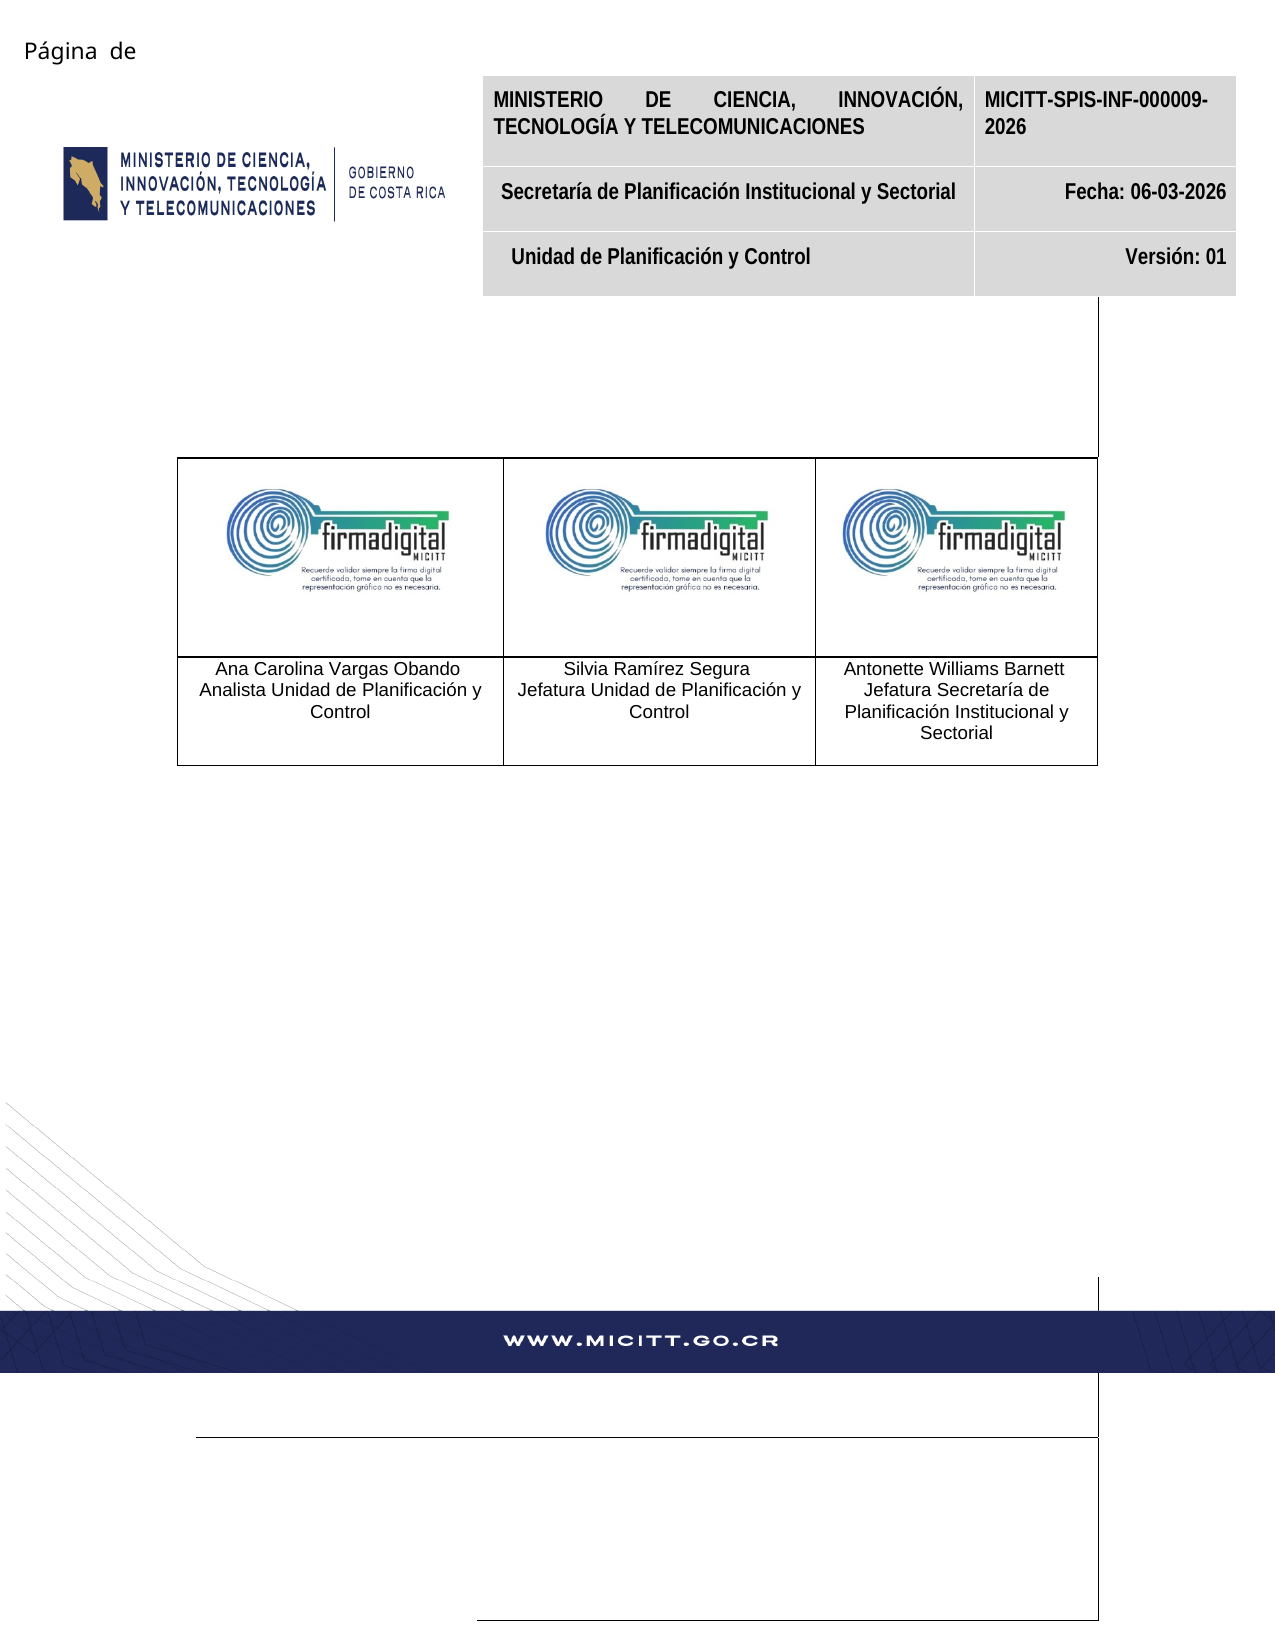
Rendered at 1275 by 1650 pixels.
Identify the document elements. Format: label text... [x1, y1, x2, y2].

table_cell [178, 459, 503, 656]
table_cell Antonette Williams Barnett Jefatura Secretaría de Planificación Institucional y Sectorial [816, 658, 1097, 764]
table_cell [816, 459, 1097, 656]
table_cell Silvia Ramírez Segura Jefatura Unidad de Planificación y Control [504, 658, 815, 764]
table_cell Ana Carolina Vargas Obando Analista Unidad de Planificación y Control [178, 658, 503, 764]
table_cell [504, 459, 815, 656]
